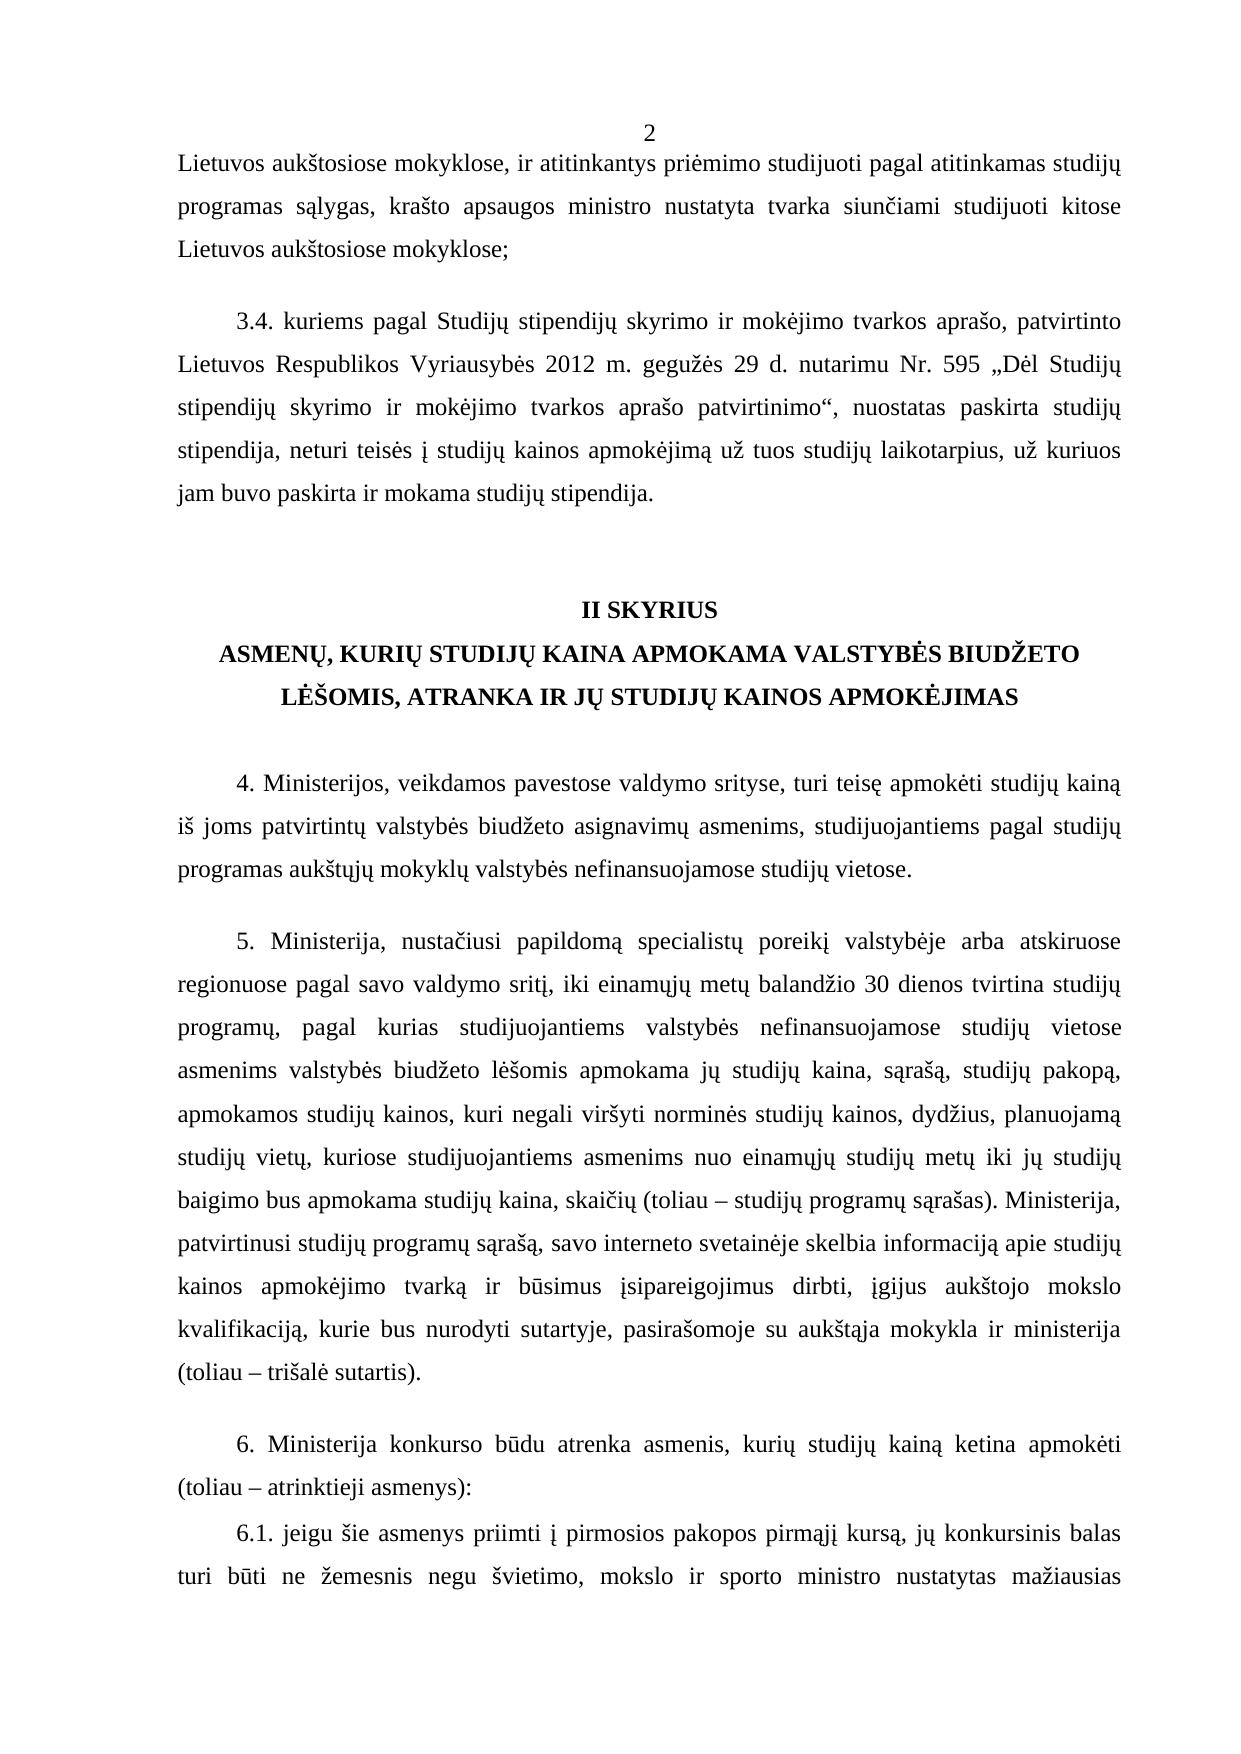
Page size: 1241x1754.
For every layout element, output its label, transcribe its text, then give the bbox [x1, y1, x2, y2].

text 5. Ministerija, nustačiusi papildomą specialistų poreikį valstybėje arba atskiruose regionuose pagal savo valdymo sritį, iki einamųjų metų balandžio 30 dienos tvirtina studijų programų, pagal kurias studijuojantiems valstybės nefinansuojamose studijų vietose asmenims valstybės biudžeto lėšomis apmokama jų studijų kaina, sąrašą, studijų pakopą, apmokamos studijų kainos, kuri negali viršyti norminės studijų kainos, dydžius, planuojamą studijų vietų, kuriose studijuojantiems asmenims nuo einamųjų studijų metų iki jų studijų baigimo bus apmokama studijų kaina, skaičių (toliau – studijų programų sąrašas). Ministerija, patvirtinusi studijų programų sąrašą, savo interneto svetainėje skelbia informaciją apie studijų kainos apmokėjimo tvarką ir būsimus įsipareigojimus dirbti, įgijus aukštojo mokslo kvalifikaciją, kurie bus nurodyti sutartyje, pasirašomoje su aukštąja mokykla ir ministerija (toliau – trišalė sutartis). [177, 926, 1122, 1386]
text II SKYRIUS [177, 596, 1122, 624]
text 6.1. jeigu šie asmenys priimti į pirmosios pakopos pirmąjį kursą, jų konkursinis balas turi būti ne žemesnis negu švietimo, mokslo ir sporto ministro nustatytas mažiausias [177, 1518, 1122, 1590]
text ASMENŲ, KURIŲ STUDIJŲ KAINA APMOKAMA VALSTYBĖS BIUDŽETO LĖŠOMIS, ATRANKA IR JŲ STUDIJŲ KAINOS APMOKĖJIMAS [177, 639, 1122, 711]
text 3.4. kuriems pagal Studijų stipendijų skyrimo ir mokėjimo tvarkos aprašo, patvirtinto Lietuvos Respublikos Vyriausybės 2012 m. gegužės 29 d. nutarimu Nr. 595 „Dėl Studijų stipendijų skyrimo ir mokėjimo tvarkos aprašo patvirtinimo“, nuostatas paskirta studijų stipendija, neturi teisės į studijų kainos apmokėjimą už tuos studijų laikotarpius, už kuriuos jam buvo paskirta ir mokama studijų stipendija. [177, 306, 1122, 507]
text 6. Ministerija konkurso būdu atrenka asmenis, kurių studijų kainą ketina apmokėti (toliau – atrinktieji asmenys): [177, 1429, 1122, 1501]
text 4. Ministerijos, veikdamos pavestose valdymo srityse, turi teisę apmokėti studijų kainą iš joms patvirtintų valstybės biudžeto asignavimų asmenims, studijuojantiems pagal studijų programas aukštųjų mokyklų valstybės nefinansuojamose studijų vietose. [177, 768, 1122, 883]
text Lietuvos aukštosiose mokyklose, ir atitinkantys priėmimo studijuoti pagal atitinkamas studijų programas sąlygas, krašto apsaugos ministro nustatyta tvarka siunčiami studijuoti kitose Lietuvos aukštosiose mokyklose; [177, 148, 1122, 263]
